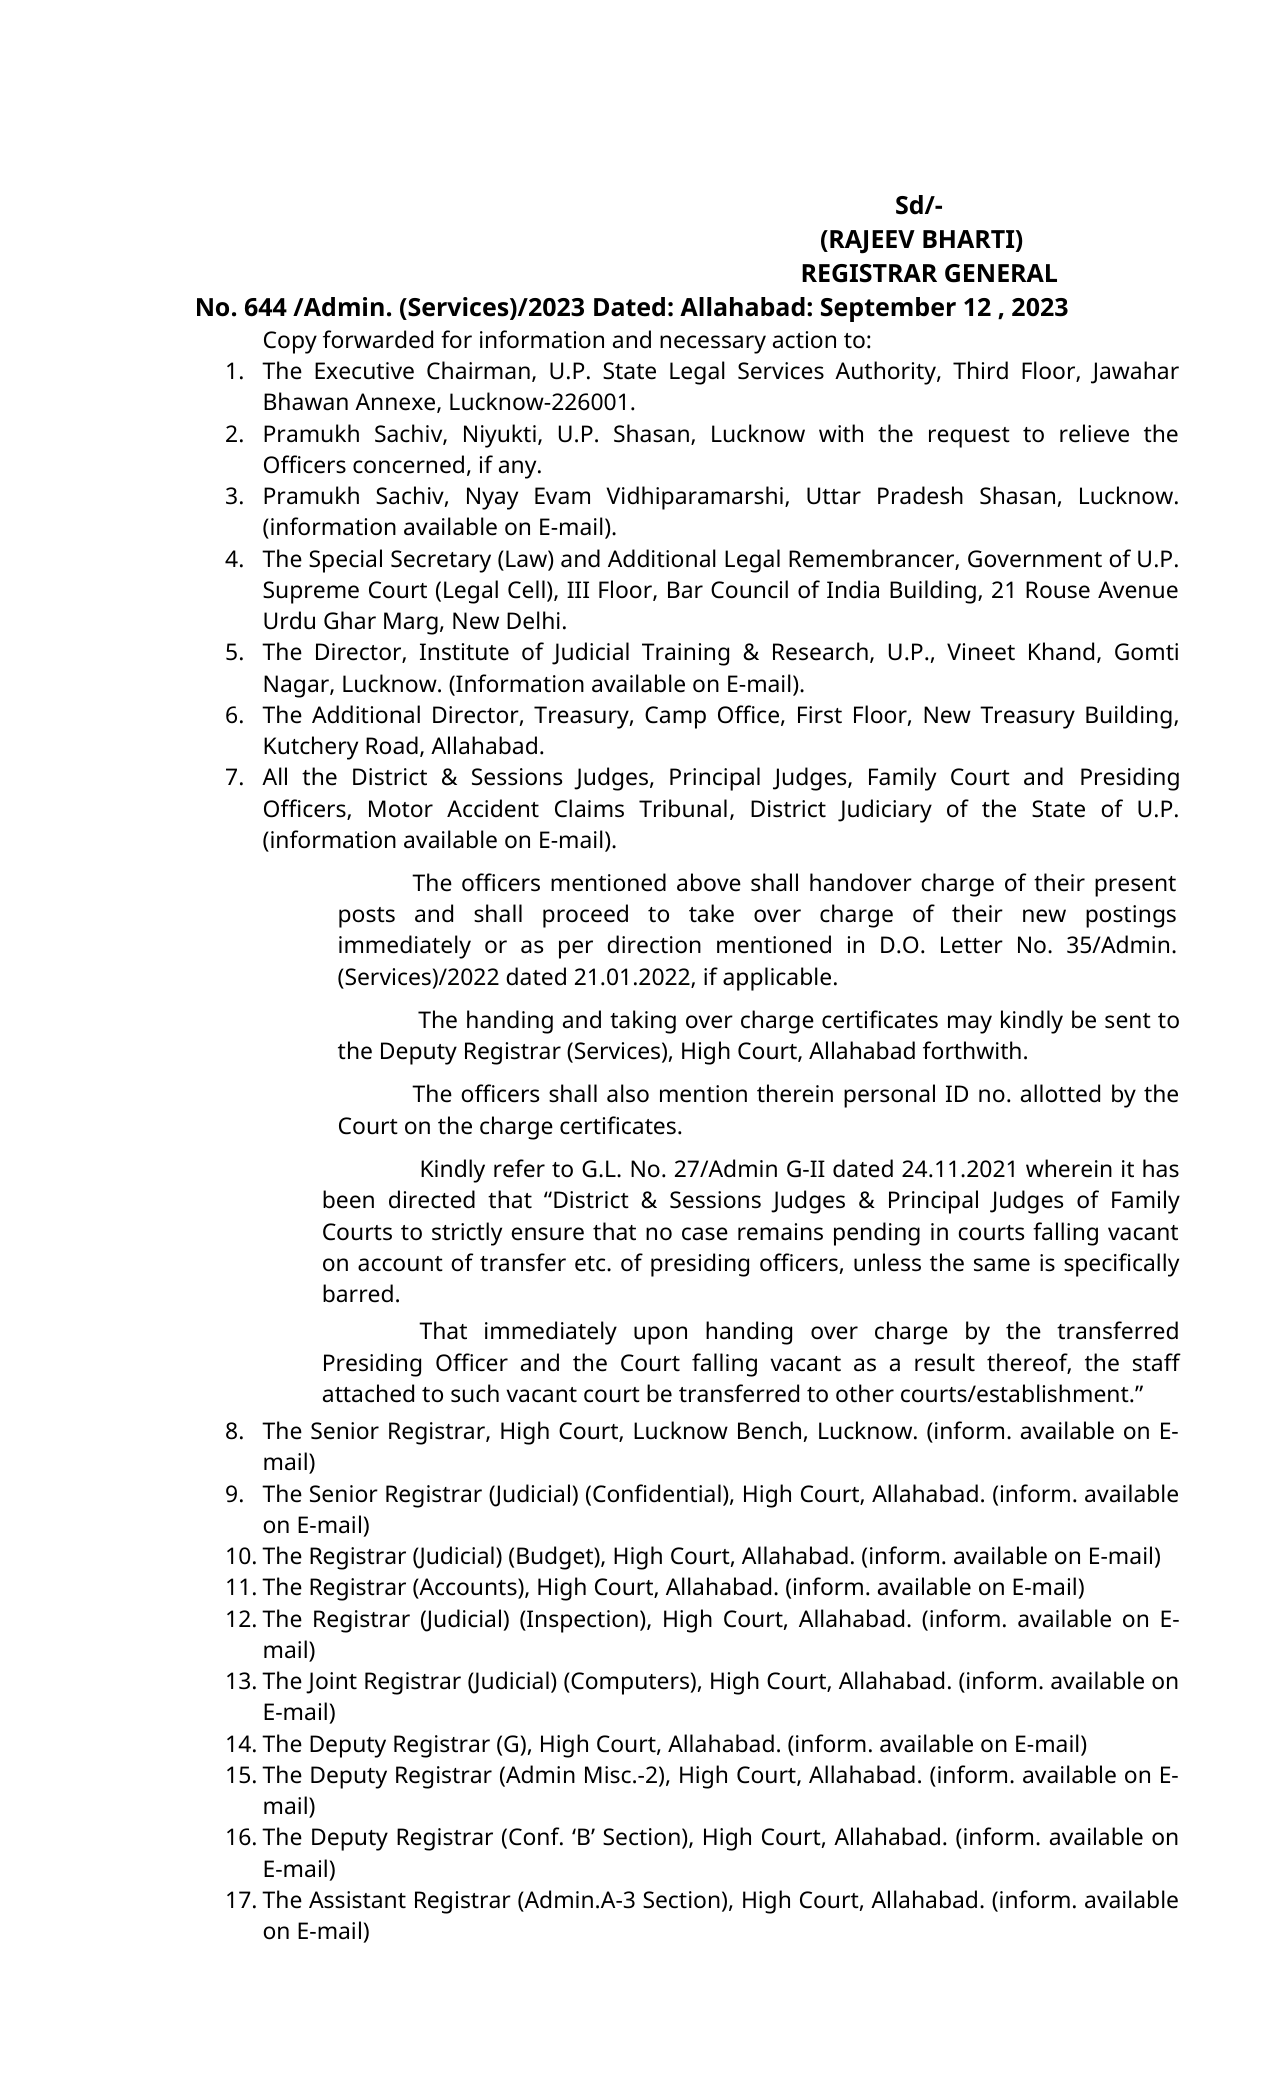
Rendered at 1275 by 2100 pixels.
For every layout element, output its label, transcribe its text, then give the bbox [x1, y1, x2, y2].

list The Registrar (Judicial) (Budget), High Court, Allahabad. (inform. available on E-mail) [225, 1540, 1181, 1571]
list The Deputy Registrar (G), High Court, Allahabad. (inform. available on E-mail) [225, 1727, 1181, 1759]
text Copy forwarded for information and necessary action to: [187, 324, 1181, 355]
list The Additional Director, Treasury, Camp Office, First Floor, New Treasury Building, Kutchery Road, Allahabad. [225, 699, 1181, 761]
text That immediately upon handing over charge by the transferred Presiding Officer and the Court falling vacant as a result thereof, the staff attached to such vacant court be transferred to other courts/establishment.” [322, 1315, 1181, 1409]
list The Special Secretary (Law) and Additional Legal Remembrancer, Government of U.P. Supreme Court (Legal Cell), III Floor, Bar Council of India Building, 21 Rouse Avenue Urdu Ghar Marg, New Delhi. [225, 542, 1181, 636]
list The Deputy Registrar (Conf. ‘B’ Section), High Court, Allahabad. (inform. available on E-mail) [225, 1821, 1181, 1884]
list The Deputy Registrar (Admin Misc.-2), High Court, Allahabad. (inform. available on E-mail) [225, 1759, 1181, 1821]
list The Executive Chairman, U.P. State Legal Services Authority, Third Floor, Jawahar Bhawan Annexe, Lucknow-226001. [225, 355, 1181, 417]
list The Senior Registrar, High Court, Lucknow Bench, Lucknow. (inform. available on E-mail) [225, 1415, 1181, 1477]
text The officers mentioned above shall handover charge of their present posts and shall proceed to take over charge of their new postings immediately or as per direction mentioned in D.O. Letter No. 35/Admin. (Services)/2022 dated 21.01.2022, if applicable. [337, 867, 1178, 992]
text The handing and taking over charge certificates may kindly be sent to the Deputy Registrar (Services), High Court, Allahabad forthwith. [300, 1004, 1181, 1066]
list The Assistant Registrar (Admin.A-3 Section), High Court, Allahabad. (inform. available on E-mail) [225, 1884, 1181, 1946]
list All the District & Sessions Judges, Principal Judges, Family Court and Presiding Officers, Motor Accident Claims Tribunal, District Judiciary of the State of U.P. (information available on E-mail). [225, 761, 1181, 855]
list Pramukh Sachiv, Niyukti, U.P. Shasan, Lucknow with the request to relieve the Officers concerned, if any. [225, 417, 1181, 480]
text Kindly refer to G.L. No. 27/Admin G-II dated 24.11.2021 wherein it has been directed that “District & Sessions Judges & Principal Judges of Family Courts to strictly ensure that no case remains pending in courts falling vacant on account of transfer etc. of presiding officers, unless the same is specifically barred. [322, 1153, 1181, 1309]
list The Director, Institute of Judicial Training & Research, U.P., Vineet Khand, Gomti Nagar, Lucknow. (Information available on E-mail). [225, 636, 1181, 699]
list Pramukh Sachiv, Nyay Evam Vidhiparamarshi, Uttar Pradesh Shasan, Lucknow. (information available on E-mail). [225, 480, 1181, 542]
text REGISTRAR GENERAL [187, 256, 1181, 290]
list The Registrar (Judicial) (Inspection), High Court, Allahabad. (inform. available on E-mail) [225, 1602, 1181, 1665]
list The Joint Registrar (Judicial) (Computers), High Court, Allahabad. (inform. available on E-mail) [225, 1665, 1181, 1727]
text No. 644 /Admin. (Services)/2023 Dated: Allahabad: September 12 , 2023 [187, 290, 1181, 324]
text The officers shall also mention therein personal ID no. allotted by the Court on the charge certificates. [337, 1078, 1181, 1141]
list The Registrar (Accounts), High Court, Allahabad. (inform. available on E-mail) [225, 1571, 1181, 1602]
list The Senior Registrar (Judicial) (Confidential), High Court, Allahabad. (inform. available on E-mail) [225, 1477, 1181, 1540]
text (RAJEEV BHARTI) [187, 222, 1181, 256]
text Sd/- [187, 187, 1181, 222]
